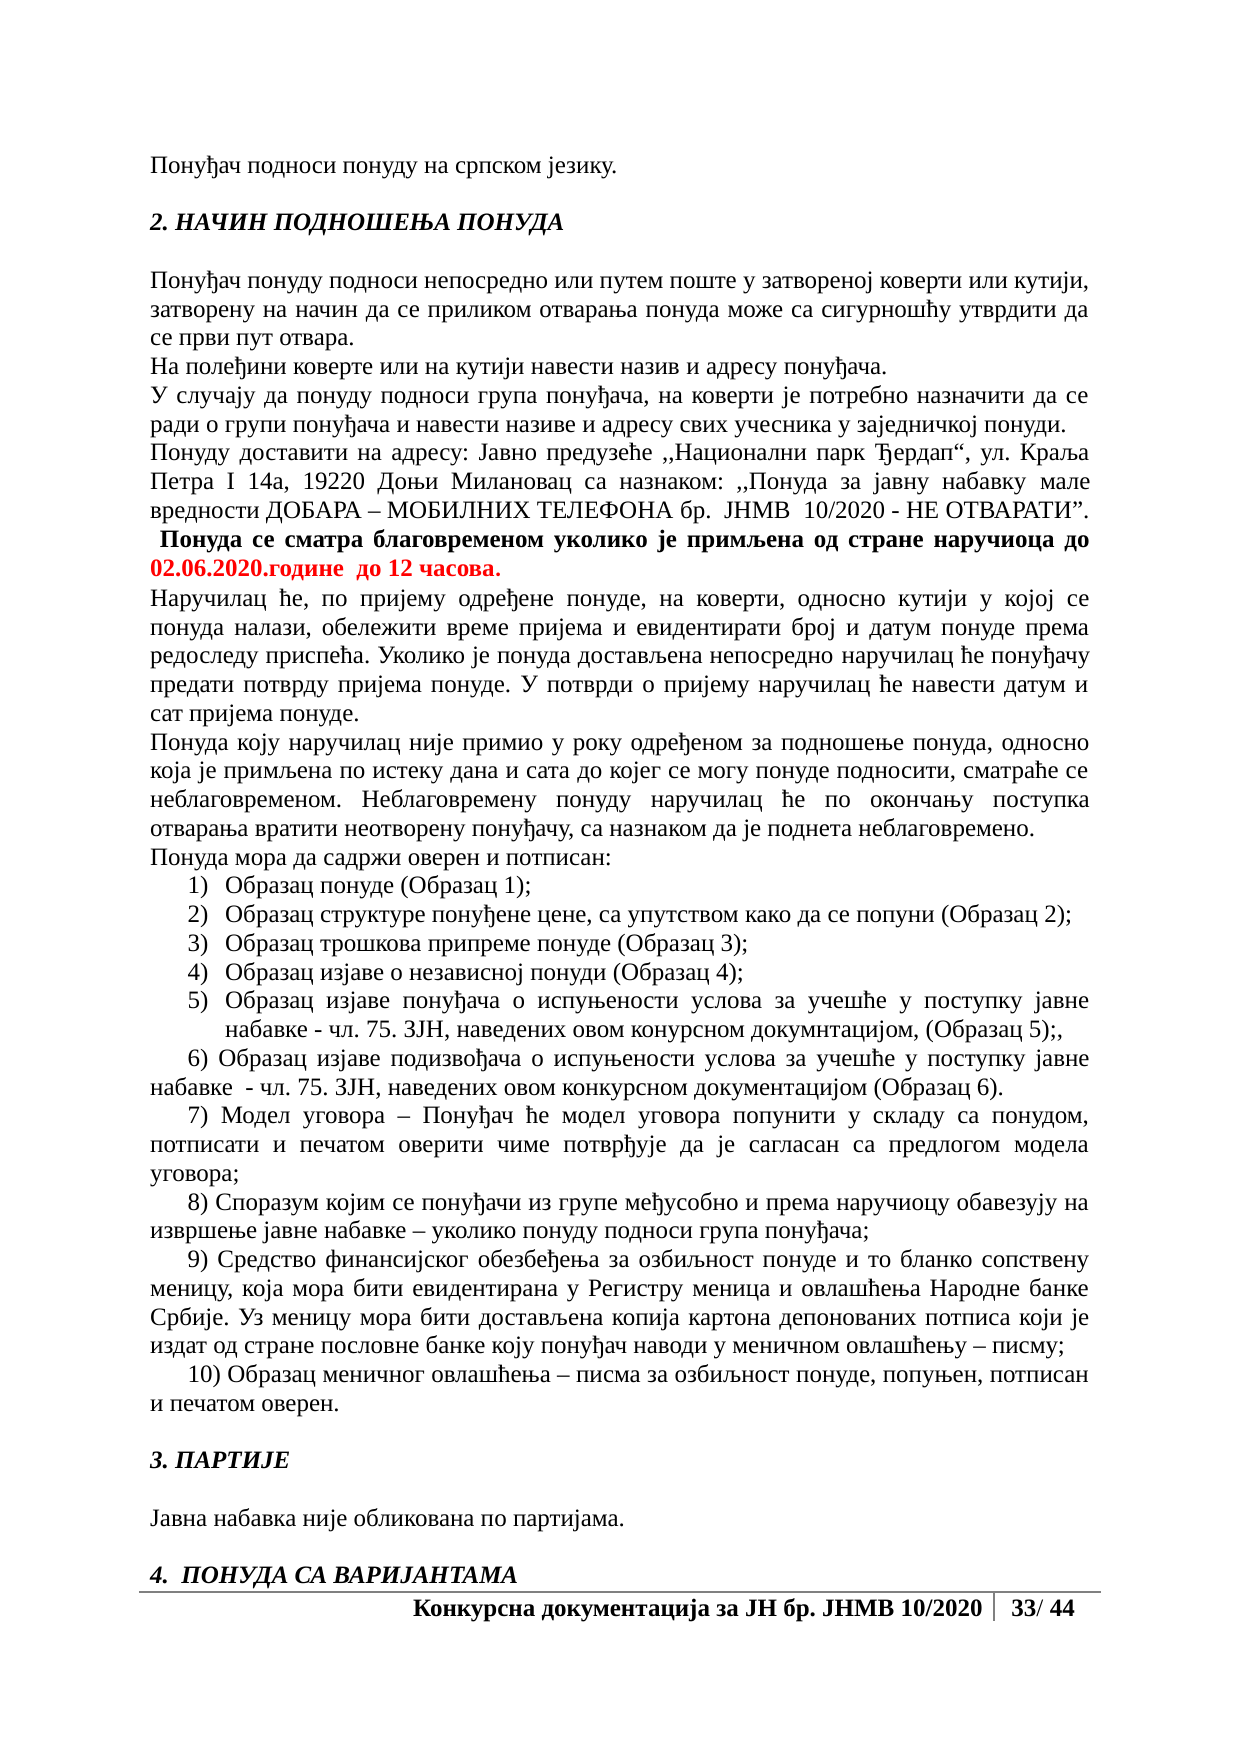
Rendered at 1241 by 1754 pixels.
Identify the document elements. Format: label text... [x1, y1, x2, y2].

text У случају да понуду подноси група понуђача, на коверти је потребно назначити да се ради о групи понуђача и навести називе и адресу свих учесника у заједничкој понуди. [150, 380, 1090, 437]
text Понуђач понуду подноси непосредно или путем поште у затвореној коверти или кутији, затворену на начин да се приликом отварања понуда може са сигурношћу утврдити да се први пут отвара. [150, 265, 1090, 351]
text 9) Средство финансијског обезбеђења за озбиљност понуде и то бланко сопствену меницу, која мора бити евидентирана у Регистру меница и овлашћења Народне банке Србије. Уз меницу мора бити достављена копија картона депонованих потписа који је издат од стране пословне банке коју понуђач наводи у меничном овлашћењу – писму; [150, 1244, 1090, 1359]
text 7) Модел уговора – Понуђач ће модел уговора попунити у складу са понудом, потписати и печатом оверити чиме потврђује да је сагласан са предлогом модела уговора; [150, 1101, 1090, 1187]
text Понуда мора да садржи оверен и потписан: [150, 842, 1090, 871]
text Понуду доставити на адресу: Јавно предузеће ,,Национални парк Ђердап“, ул. Краља Петра I 14а, 19220 Доњи Милановац са назнаком: ,,Понуда за јавну набавку мале вредности ДОБАРА – МОБИЛНИХ ТЕЛЕФОНА бр. ЈНМВ 10/2020 - НЕ ОТВАРАТИ”. [150, 437, 1090, 524]
text 2. НАЧИН ПОДНОШЕЊА ПОНУДА [150, 207, 1090, 236]
text 6) Образац изјаве подизвођача о испуњености услова за учешће у поступку јавне набавке - чл. 75. ЗЈН, наведених овом конкурсном документацијом (Образац 6). [150, 1043, 1090, 1101]
text На полеђини коверте или на кутији навести назив и адресу понуђача. [150, 351, 1090, 380]
list Образац трошкова припреме понуде (Образац 3); [187, 928, 1090, 957]
text Понуда коју наручилац није примио у року одређеном за подношење понуда, односно која је примљена по истеку дана и сата до којег се могу понуде подносити, сматраће се неблаговременом. Неблаговремену понуду наручилац ће по окончању поступка отварања вратити неотворену понуђачу, са назнаком да је поднета неблаговремено. [150, 727, 1090, 842]
list Образац понуде (Образац 1); [187, 871, 1090, 899]
text Понуђач подноси понуду на српском језику. [150, 150, 1090, 179]
text 8) Споразум којим се понуђачи из групе међусобно и према наручиоцу обавезују на извршење јавне набавке – уколико понуду подноси група понуђача; [150, 1187, 1090, 1244]
text 4. ПОНУДА СА ВАРИЈАНТАМА [150, 1561, 1090, 1589]
list Образац изјаве о независној понуди (Образац 4); [187, 957, 1090, 986]
list Образац структуре понуђене цене, са упутством како да се попуни (Образац 2); [187, 899, 1090, 928]
text Јавна набавка није обликована по партијама. [150, 1503, 1090, 1532]
text Понуда се сматра благовременом уколико је примљена од стране наручиоца до 02.06.2020.године до 12 часова. [150, 524, 1090, 583]
text 3. ПАРТИЈЕ [150, 1446, 1090, 1474]
text 10) Образац меничног овлашћења – писма за озбиљност понуде, попуњен, потписан и печатом оверен. [150, 1359, 1090, 1417]
text Наручилац ће, по пријему одређене понуде, на коверти, односно кутији у којој се понуда налази, обележити време пријема и евидентирати број и датум понуде према редоследу приспећа. Уколико је понуда достављена непосредно наручилац ће понуђачу предати потврду пријема понуде. У потврди о пријему наручилац ће навести датум и сат пријема понуде. [150, 583, 1090, 727]
list Образац изјаве понуђача о испуњености услова за учешће у поступку јавне набавке - чл. 75. ЗЈН, наведених овом конурсном докумнтацијом, (Образац 5);, [187, 986, 1090, 1043]
